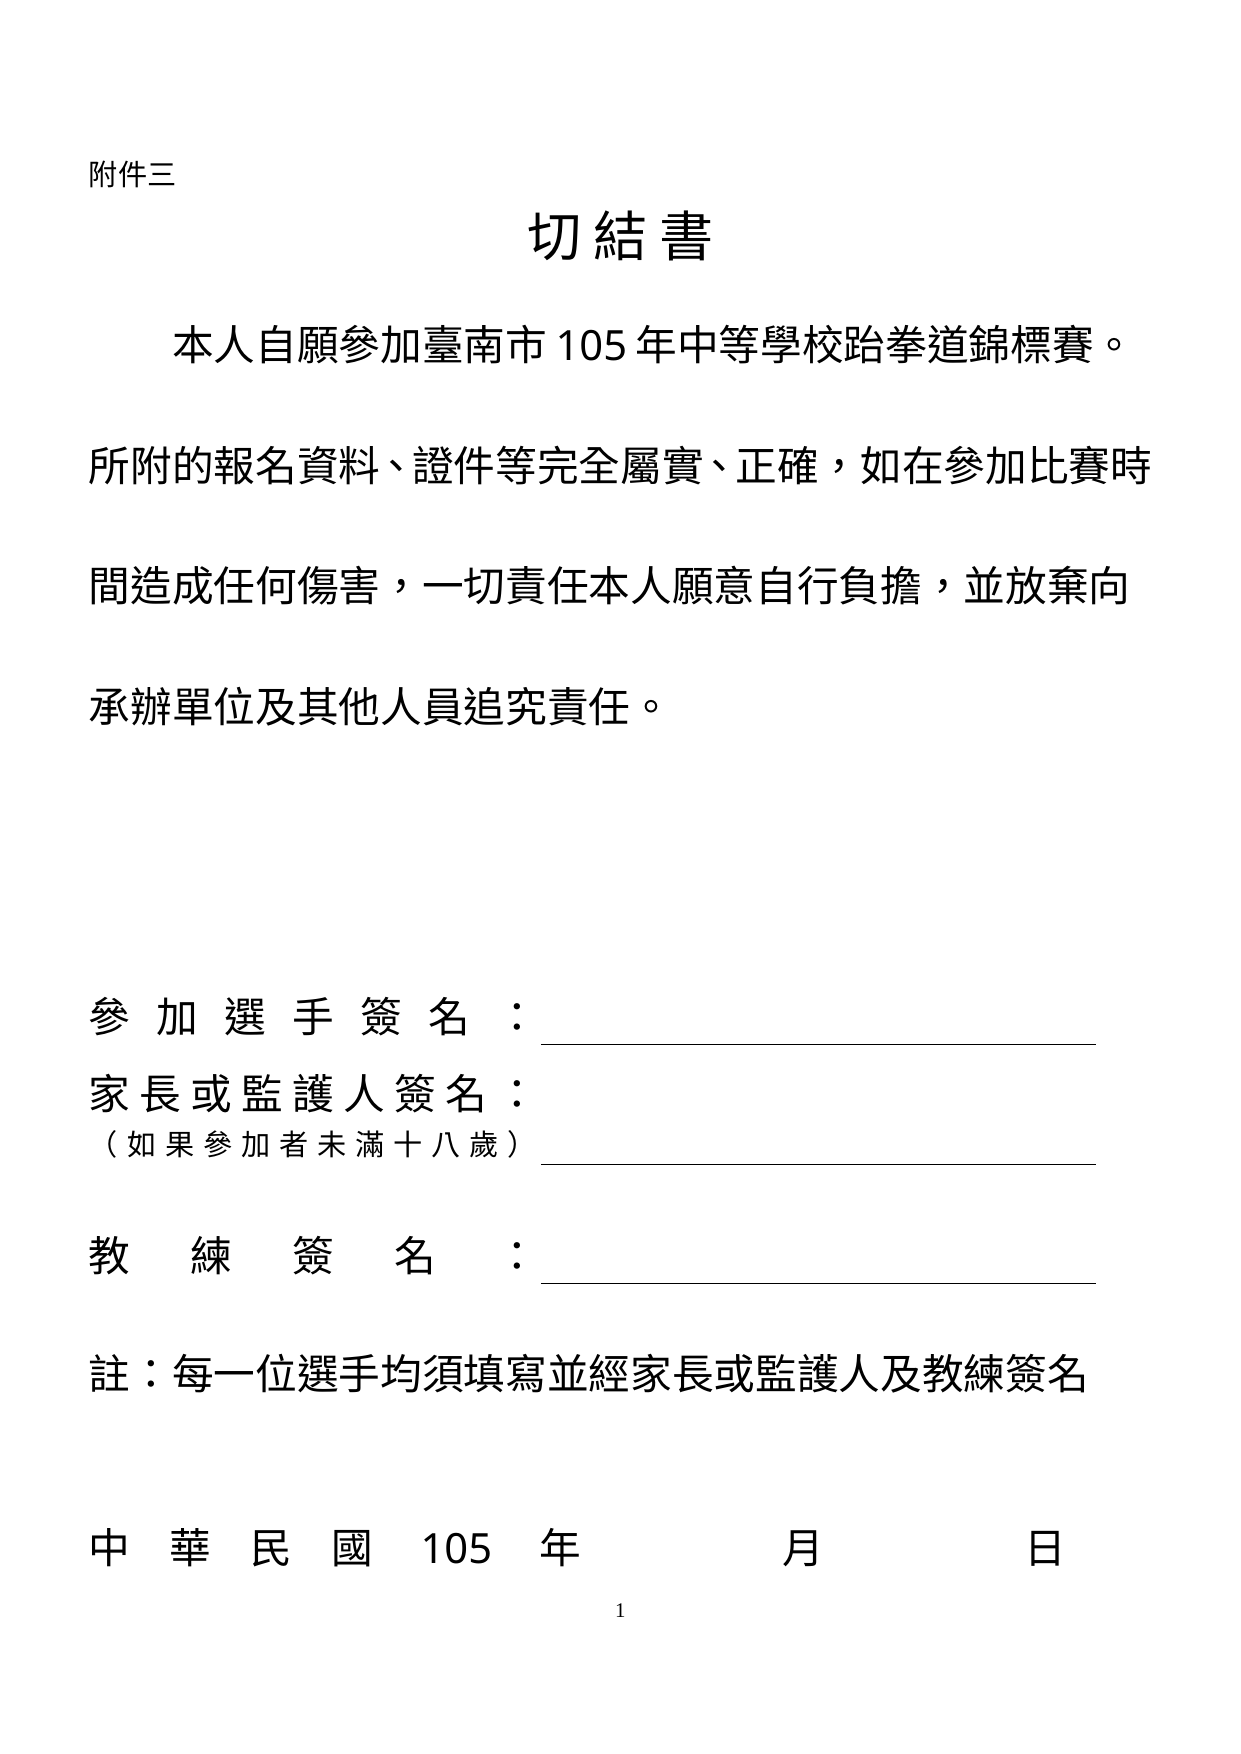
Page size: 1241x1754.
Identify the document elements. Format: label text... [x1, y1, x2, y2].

table_cell 家長或監護人簽名： （如果參加者未滿十八歲） [86, 1044, 541, 1164]
text 本人自願參加臺南市105年中等學校跆拳道錦標賽。所附的報名資料、證件等完全屬實、正確，如在參加比賽時間造成任何傷害，一切責任本人願意自行負擔，並放棄向承辦單位及其他人員追究責任。 [89, 312, 1152, 734]
table_header 參加選手簽名： [86, 965, 541, 1044]
table_cell 教練簽名： [86, 1164, 541, 1283]
text 切 結 書 [89, 194, 1152, 272]
table_header [541, 965, 1096, 1044]
text 中華民國105年 月 日 [89, 1515, 1066, 1576]
text 附件三 [89, 152, 1152, 194]
table_cell [541, 1045, 1096, 1164]
table_cell [541, 1165, 1096, 1283]
text 註：每一位選手均須填寫並經家長或監護人及教練簽名 [89, 1341, 1152, 1401]
